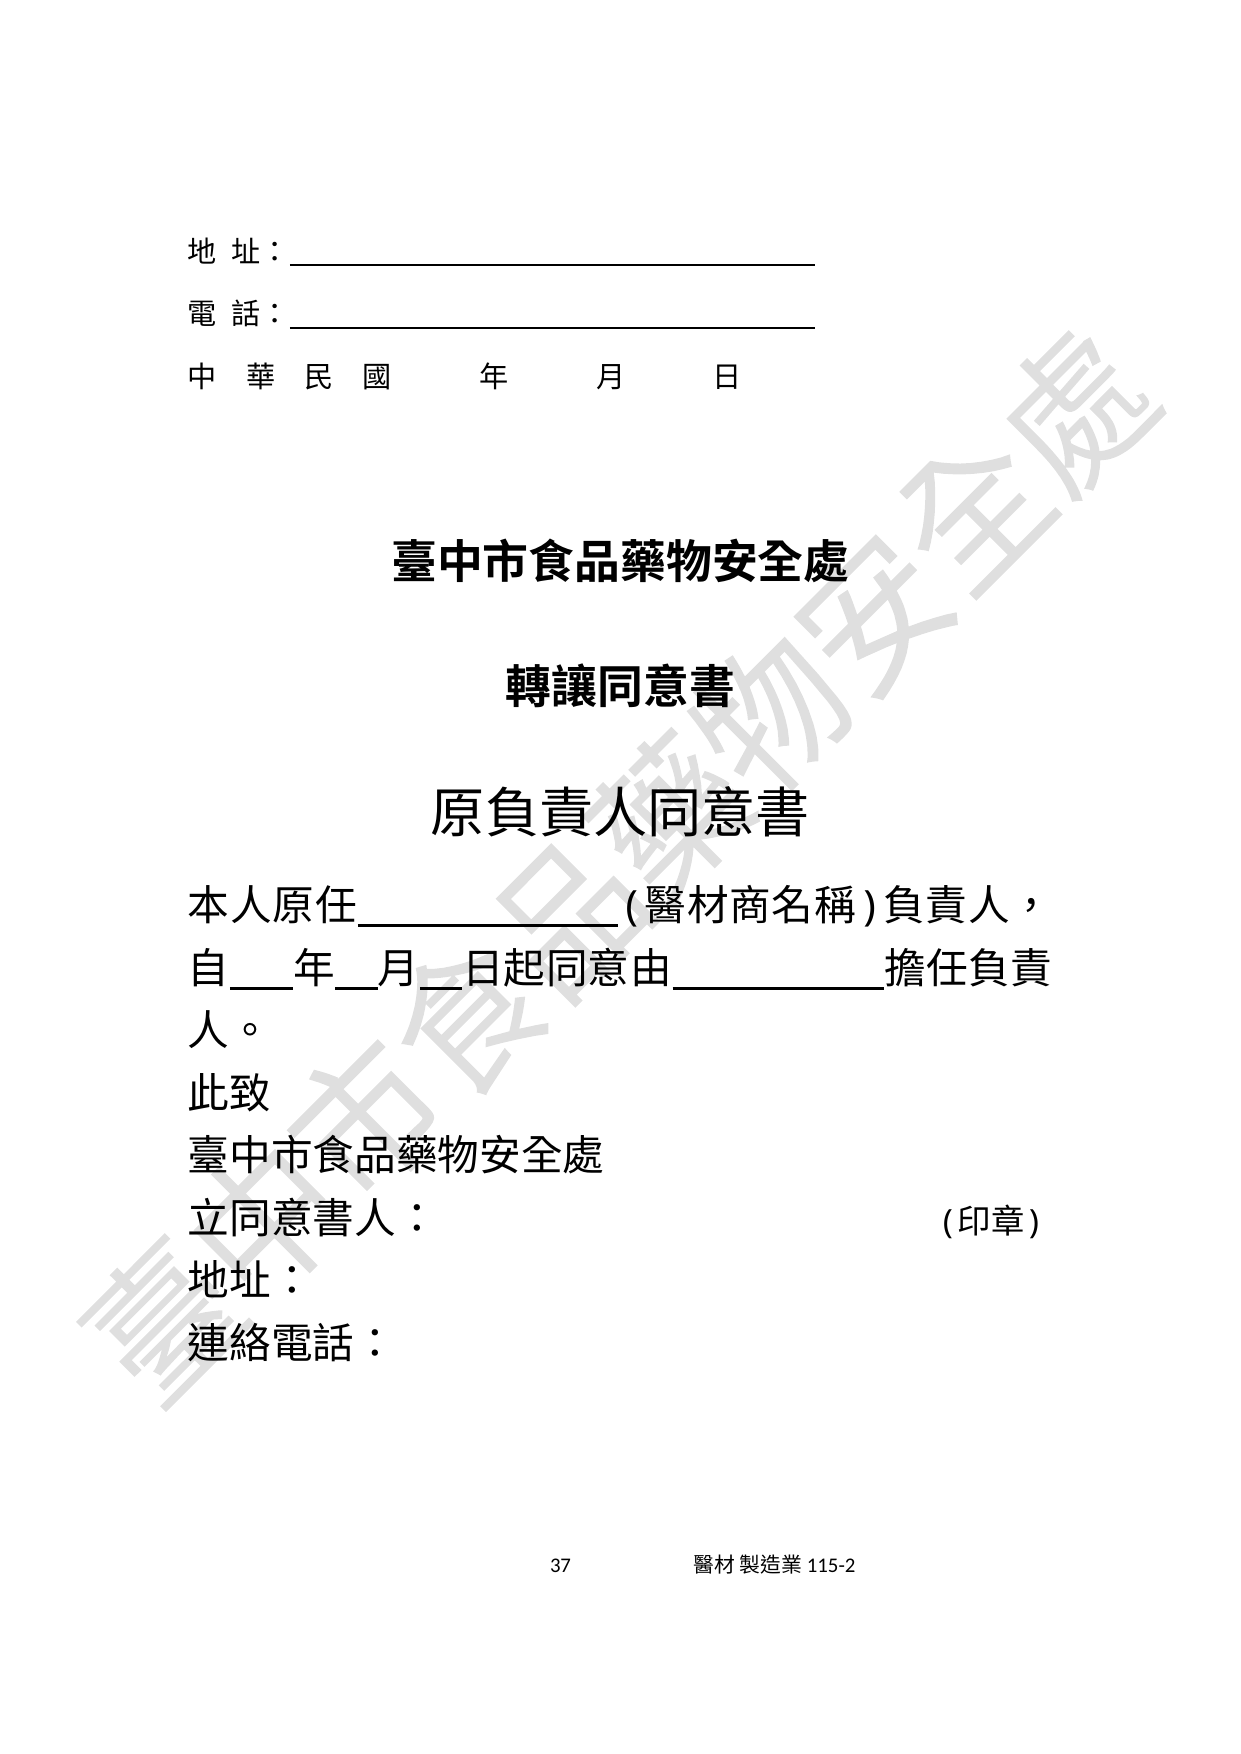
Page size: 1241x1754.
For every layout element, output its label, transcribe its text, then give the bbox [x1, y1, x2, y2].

text 原負責人同意書 [656, 793, 667, 808]
text 連絡電話： [187, 1298, 202, 1313]
text 轉讓同意書 [187, 611, 1053, 736]
text 原負責人同意書 [667, 812, 681, 822]
text 立同意書人： (印章) [286, 1173, 1053, 1236]
text 地址： [187, 1236, 1053, 1298]
text 連絡電話： [193, 1329, 211, 1344]
text 原負責人同意書 [701, 778, 711, 793]
text 臺中市食品藥物安全處 [322, 1160, 345, 1173]
text 臺中市食品藥物安全處 [187, 1111, 304, 1173]
text 臺中市食品藥物安全處 [293, 1111, 349, 1173]
text 原負責人同意書 [648, 832, 683, 861]
text 臺中市食品藥物安全處 [187, 486, 1053, 611]
text 連絡電話： [220, 1329, 256, 1361]
text 原負責人同意書 [697, 803, 717, 823]
text 原負責人同意書 [643, 795, 652, 813]
text 立同意書人： (印章) [236, 1203, 264, 1236]
text 原負責人同意書 [692, 849, 706, 861]
text [345, 1048, 1053, 1111]
text 原負責人同意書 [678, 793, 692, 807]
text 電 話： [187, 270, 1053, 333]
text 此致 [187, 1048, 367, 1111]
text 立同意書人： (印章) [247, 1173, 302, 1221]
text 中 華 民 國 年 月 日 [187, 333, 1053, 395]
text 本人原任 (醫材商名稱)負責人，自 年 月 日起同意由 擔任負責人。 [187, 861, 1053, 1048]
text 地 址： [187, 208, 1053, 270]
text 立同意書人： (印章) [213, 1208, 233, 1236]
text 臺中市食品藥物安全處 [393, 1156, 410, 1173]
text 立同意書人： (印章) [360, 1215, 391, 1236]
text 臺中市食品藥物安全處 [339, 1121, 392, 1173]
text 原負責人同意書 [703, 736, 1053, 861]
text 原負責人同意書 [187, 736, 789, 861]
text 連絡電話： [200, 1298, 1053, 1361]
text 原負責人同意書 [617, 807, 629, 838]
text 臺中市食品藥物安全處 [367, 1111, 1053, 1173]
text 立同意書人： (印章) [187, 1173, 229, 1236]
text 立同意書人： (印章) [227, 1173, 249, 1184]
